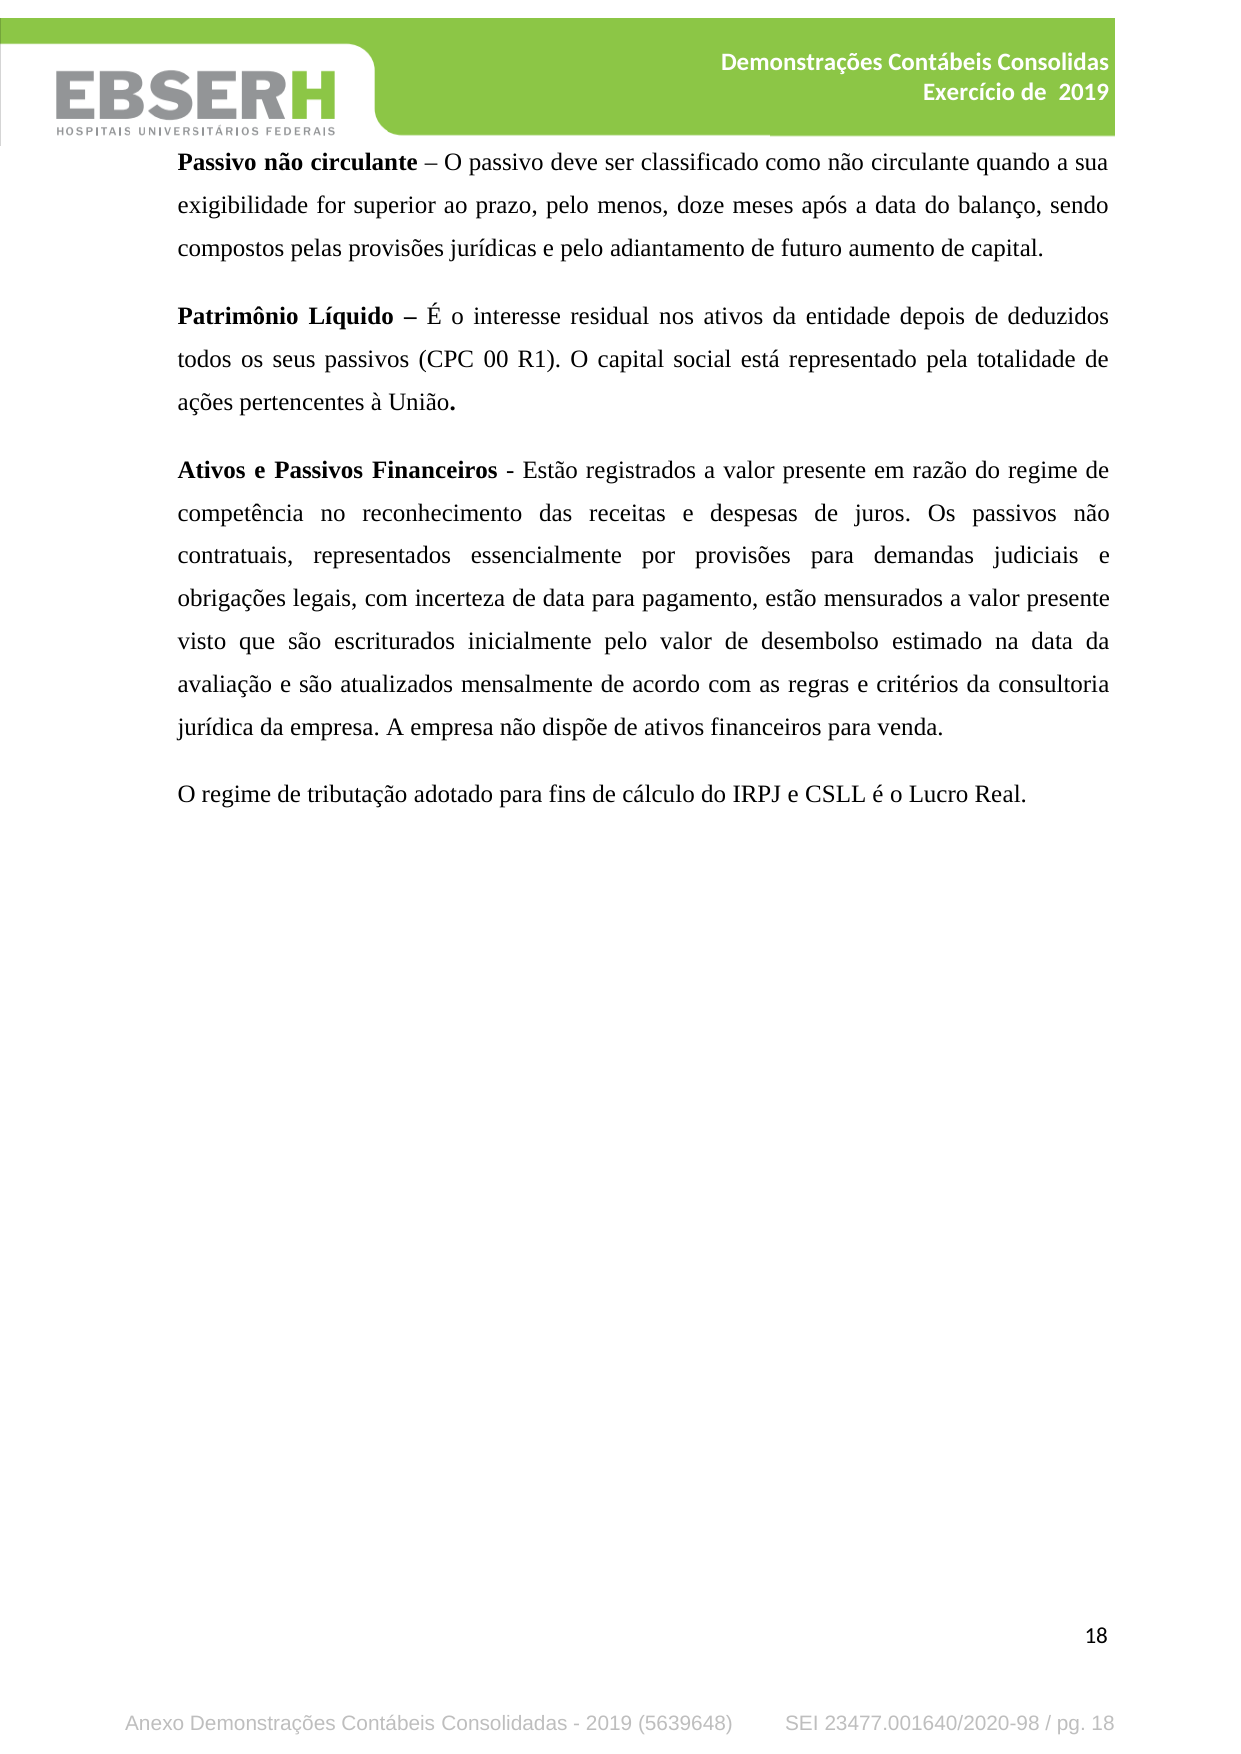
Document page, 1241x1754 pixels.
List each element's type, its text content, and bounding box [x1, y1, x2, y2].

text Patrimônio Líquido – É o interesse residual nos ativos da entidade depois de deduzidos [177, 301, 1154, 329]
text 18 [1084, 1621, 1154, 1649]
text Anexo Demonstrações Contábeis Consolidadas - 2019 (5639648) SEI 23477.001640/2020-98 / pg. 18 [125, 1711, 1154, 1734]
text Ativos e Passivos Financeiros - Estão registrados a valor presente em razão do regime de competência no reconhecimento das receitas e despesas de juros. Os passivos não contratuais, representados essencialmente por provisões para demandas judiciais e obrigações legais, com incerteza de data para pagamento, estão mensurados a valor presente visto que são escriturados inicialmente pelo valor de desembolso estimado na data da avaliação e são atualizados mensalmente de acordo com as regras e critérios da consultoria jurídica da empresa. A empresa não dispõe de ativos financeiros para venda. [177, 455, 1110, 741]
text Passivo não circulante – O passivo deve ser classificado como não circulante quando a sua exigibilidade for superior ao prazo, pelo menos, doze meses após a data do balanço, sendo compostos pelas provisões jurídicas e pelo adiantamento de futuro aumento de capital. [177, 147, 1109, 262]
text todos os seus passivos (CPC 00 R1). O capital social está representado pela totalidade de ações pertencentes à União. [177, 344, 1113, 416]
text O regime de tributação adotado para fins de cálculo do IRPJ e CSLL é o Lucro Real. [177, 779, 1154, 808]
